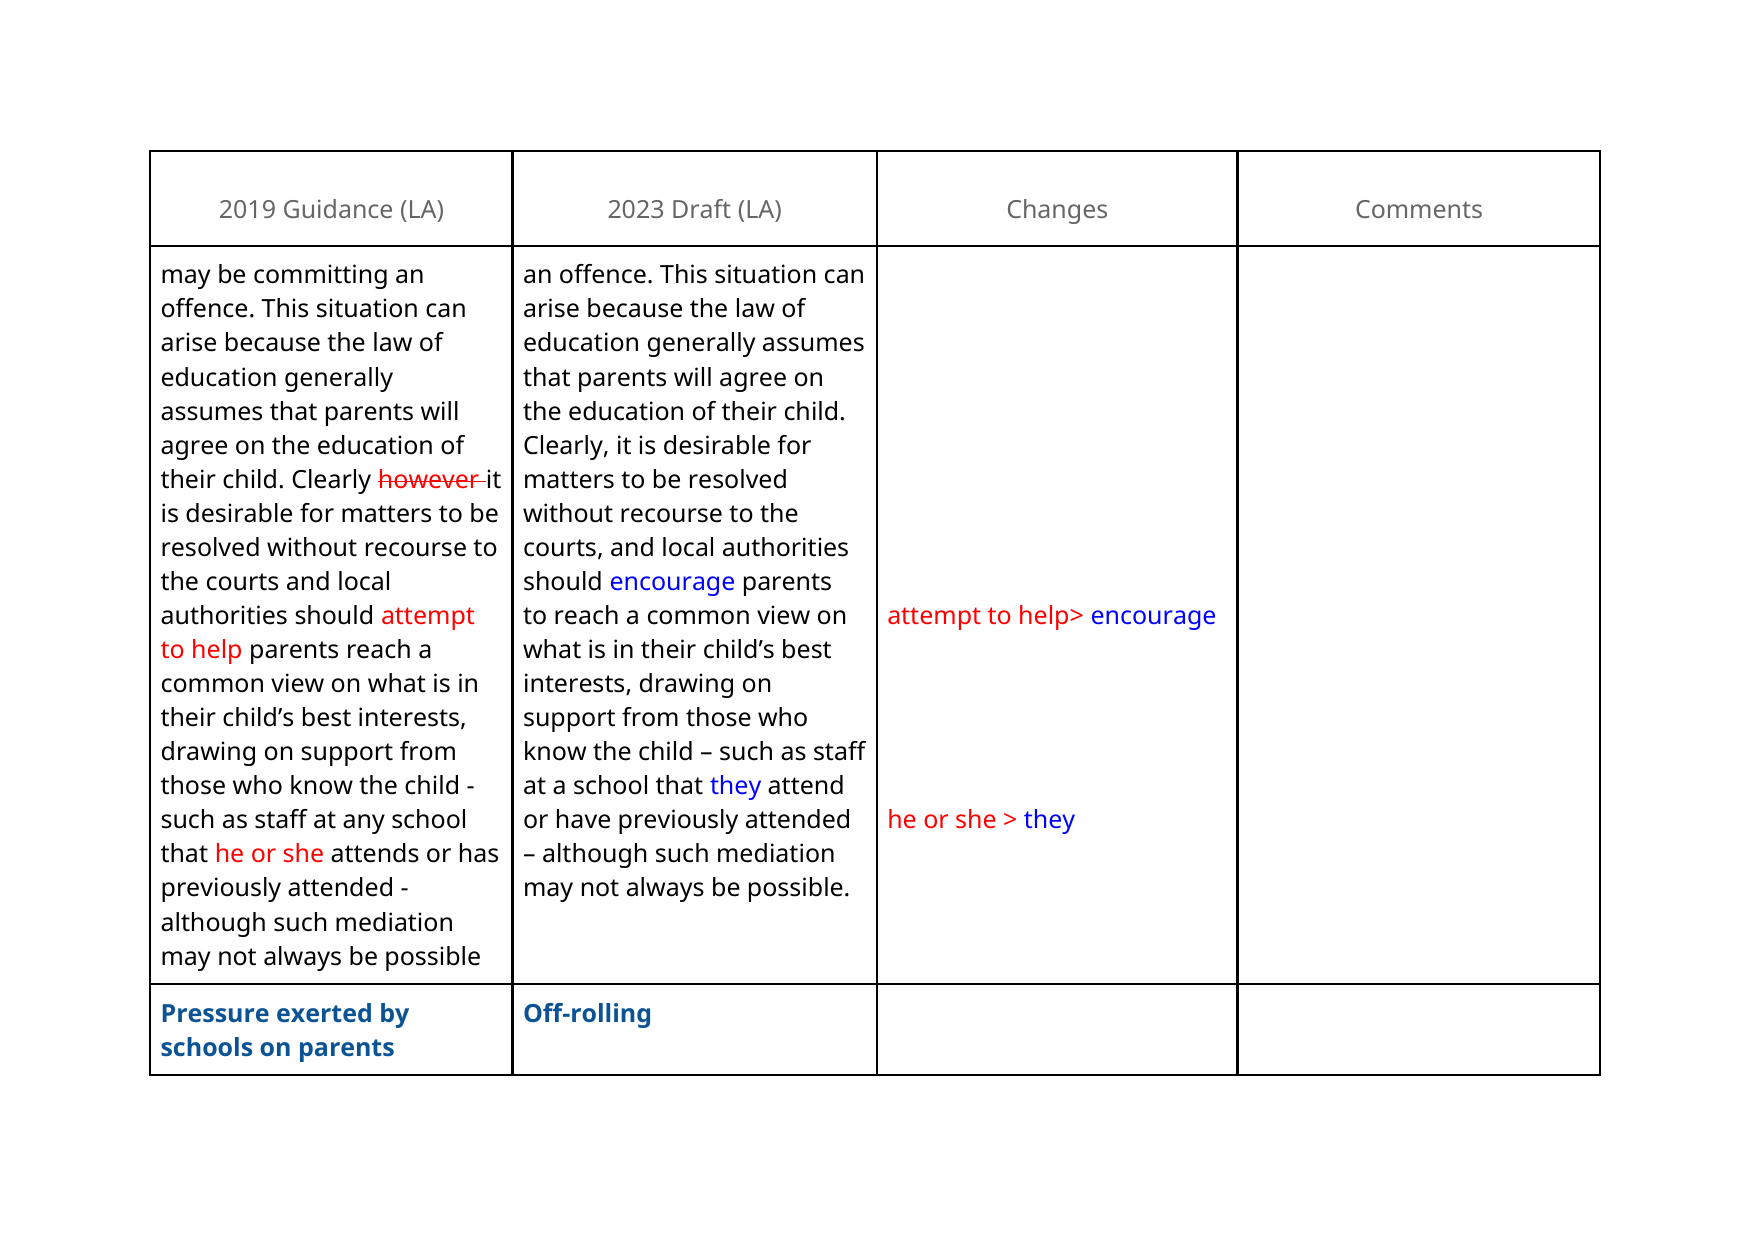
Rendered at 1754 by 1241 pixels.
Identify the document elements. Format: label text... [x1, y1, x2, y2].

table_cell [1239, 247, 1599, 983]
table_header 2019 Guidance (LA) [151, 152, 511, 244]
table_cell Pressure exerted by schools on parents [151, 985, 511, 1074]
table_cell may be committing an offence. This situation can arise because the law of education generally assumes that parents will agree on the education of their child. Clearly however it is desirable for matters to be resolved without recourse to the courts and local authorities should attempt to help parents reach a common view on what is in their child’s best interests, drawing on support from those who know the child - such as staff at any school that he or she attends or has previously attended - although such mediation may not always be possible [151, 247, 511, 983]
table_cell [878, 985, 1236, 1074]
table_cell [1239, 985, 1599, 1074]
table_cell an offence. This situation can arise because the law of education generally assumes that parents will agree on the education of their child. Clearly, it is desirable for matters to be resolved without recourse to the courts, and local authorities should encourage parents to reach a common view on what is in their child’s best interests, drawing on support from those who know the child – such as staff at a school that they attend or have previously attended – although such mediation may not always be possible. [514, 247, 876, 983]
table_header Changes [878, 152, 1236, 244]
table_header Comments [1239, 152, 1599, 244]
table_cell Off-rolling [514, 985, 876, 1074]
table_cell attempt to help> encourage he or she > they [878, 247, 1236, 983]
table_header 2023 Draft (LA) [514, 152, 876, 244]
